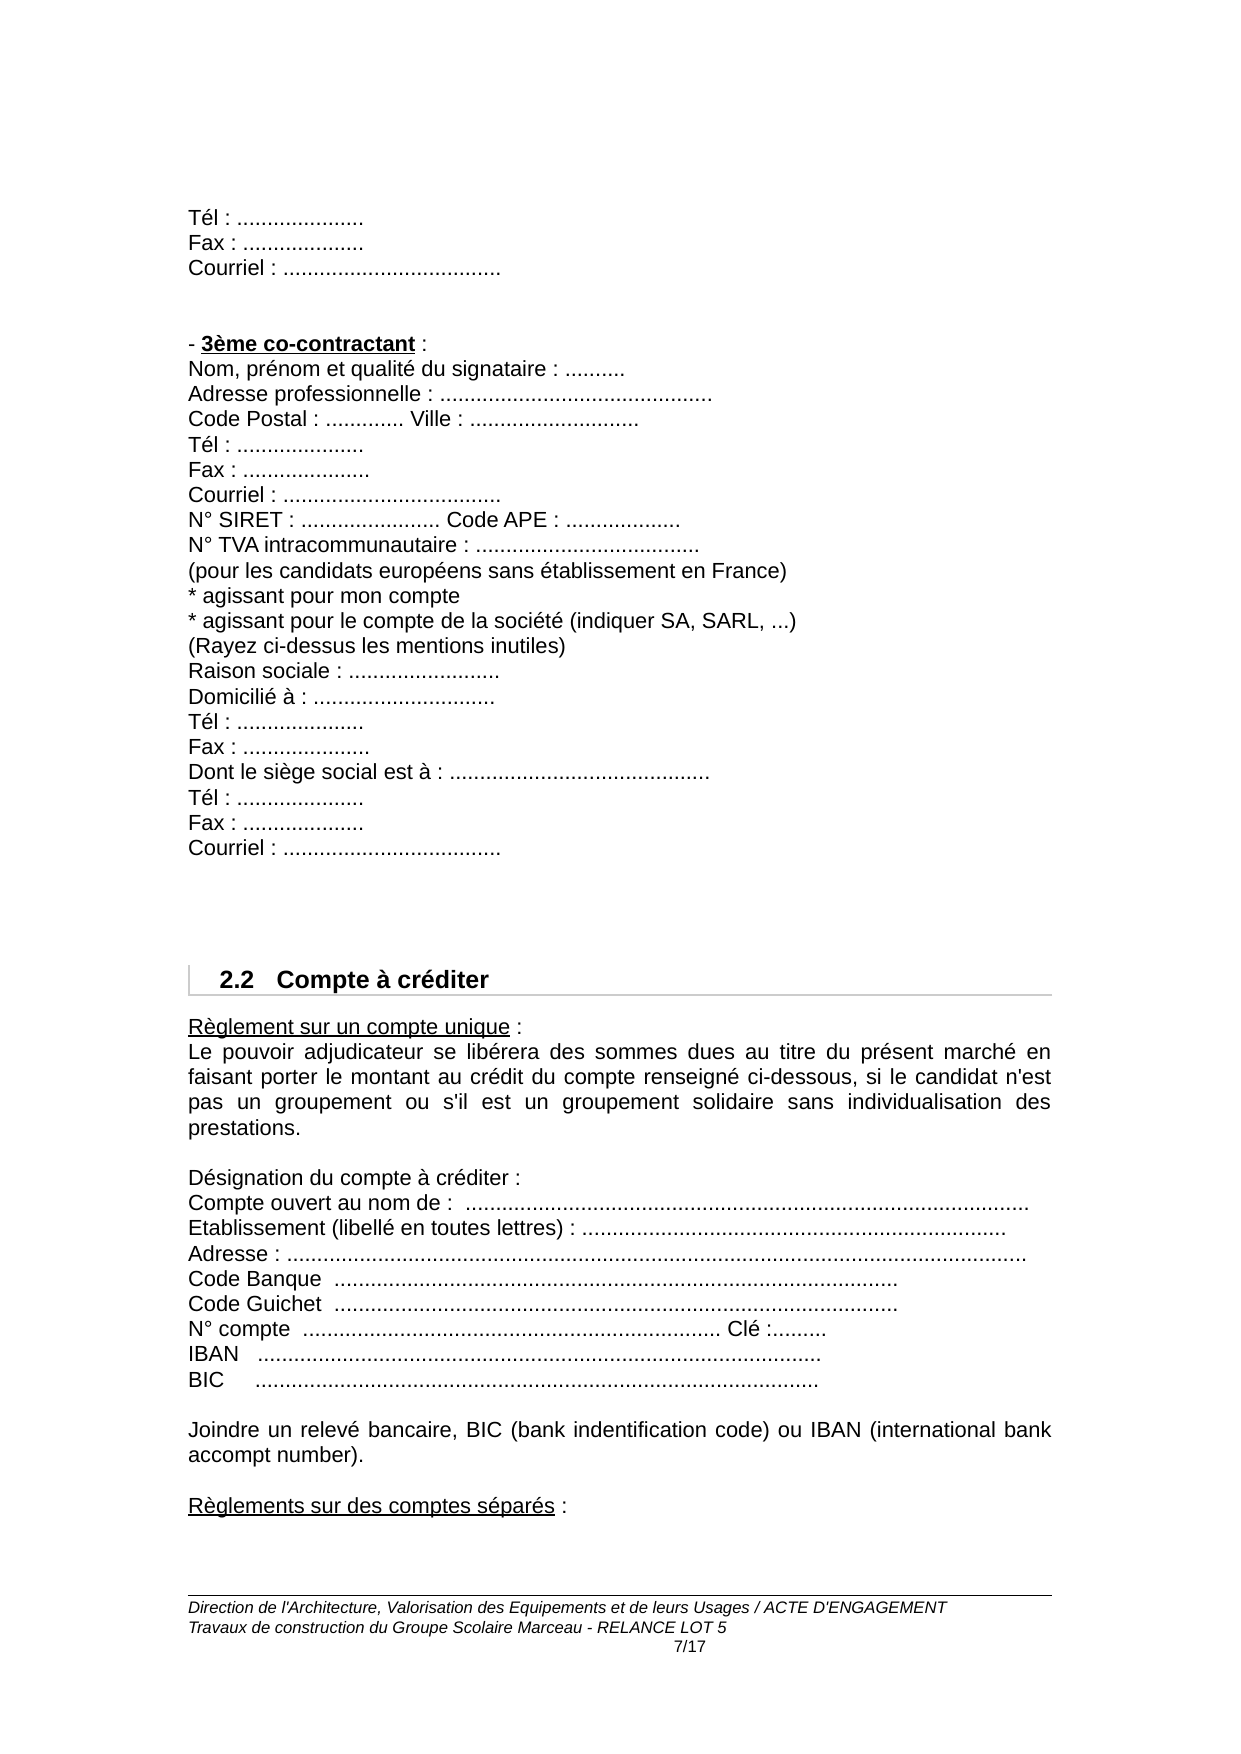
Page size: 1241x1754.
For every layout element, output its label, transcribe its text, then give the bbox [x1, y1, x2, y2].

text Code Banque ............................................................................................. [188, 1266, 1052, 1291]
text N° TVA intracommunautaire : ..................................... [188, 532, 1052, 557]
text Tél : ..................... [188, 709, 1052, 734]
subtitle Compte à créditer [190, 965, 1052, 994]
text Règlements sur des comptes séparés : [188, 1493, 1052, 1518]
text Adresse professionnelle : ............................................. [188, 381, 1052, 406]
text * agissant pour le compte de la société (indiquer SA, SARL, ...) [188, 608, 1052, 633]
text Tél : ..................... [188, 431, 1052, 457]
text N° compte ..................................................................... Clé :......... [188, 1316, 1052, 1341]
text Fax : ..................... [188, 734, 1052, 759]
text Adresse : .......................................................................................................................... [188, 1241, 1052, 1266]
text Etablissement (libellé en toutes lettres) : ...................................................................... [188, 1215, 1052, 1241]
text Tél : ..................... [188, 204, 1052, 230]
text IBAN ............................................................................................. [188, 1341, 1052, 1367]
text Fax : .................... [188, 809, 1052, 835]
text Règlement sur un compte unique : [188, 1014, 1052, 1039]
text Raison sociale : ......................... [188, 658, 1052, 683]
text (pour les candidats européens sans établissement en France) [188, 557, 1052, 583]
text Désignation du compte à créditer : [188, 1165, 1052, 1190]
text N° SIRET : ....................... Code APE : ................... [188, 507, 1052, 532]
text Courriel : .................................... [188, 255, 1052, 280]
text Courriel : .................................... [188, 482, 1052, 507]
text Fax : .................... [188, 230, 1052, 255]
text Domicilié à : .............................. [188, 683, 1052, 709]
text * agissant pour mon compte [188, 583, 1052, 608]
text Code Postal : ............. Ville : ............................ [188, 406, 1052, 431]
text BIC ............................................................................................. [188, 1367, 1052, 1392]
text Joindre un relevé bancaire, BIC (bank indentification code) ou IBAN (international bank accompt number). [188, 1417, 1052, 1467]
text Fax : ..................... [188, 457, 1052, 482]
text (Rayez ci-dessus les mentions inutiles) [188, 633, 1052, 658]
text - 3ème co-contractant : [188, 331, 1052, 356]
text Compte ouvert au nom de : ............................................................................................. [188, 1190, 1052, 1215]
text Code Guichet ............................................................................................. [188, 1291, 1052, 1316]
text Dont le siège social est à : ........................................... [188, 759, 1052, 784]
text Nom, prénom et qualité du signataire : .......... [188, 356, 1052, 381]
text Tél : ..................... [188, 784, 1052, 809]
text Le pouvoir adjudicateur se libérera des sommes dues au titre du présent marché en faisant porter le montant au crédit du compte renseigné ci-dessous, si le candidat n'est pas un groupement ou s'il est un groupement solidaire sans individualisation des prestations. [188, 1039, 1052, 1140]
text Courriel : .................................... [188, 835, 1052, 860]
